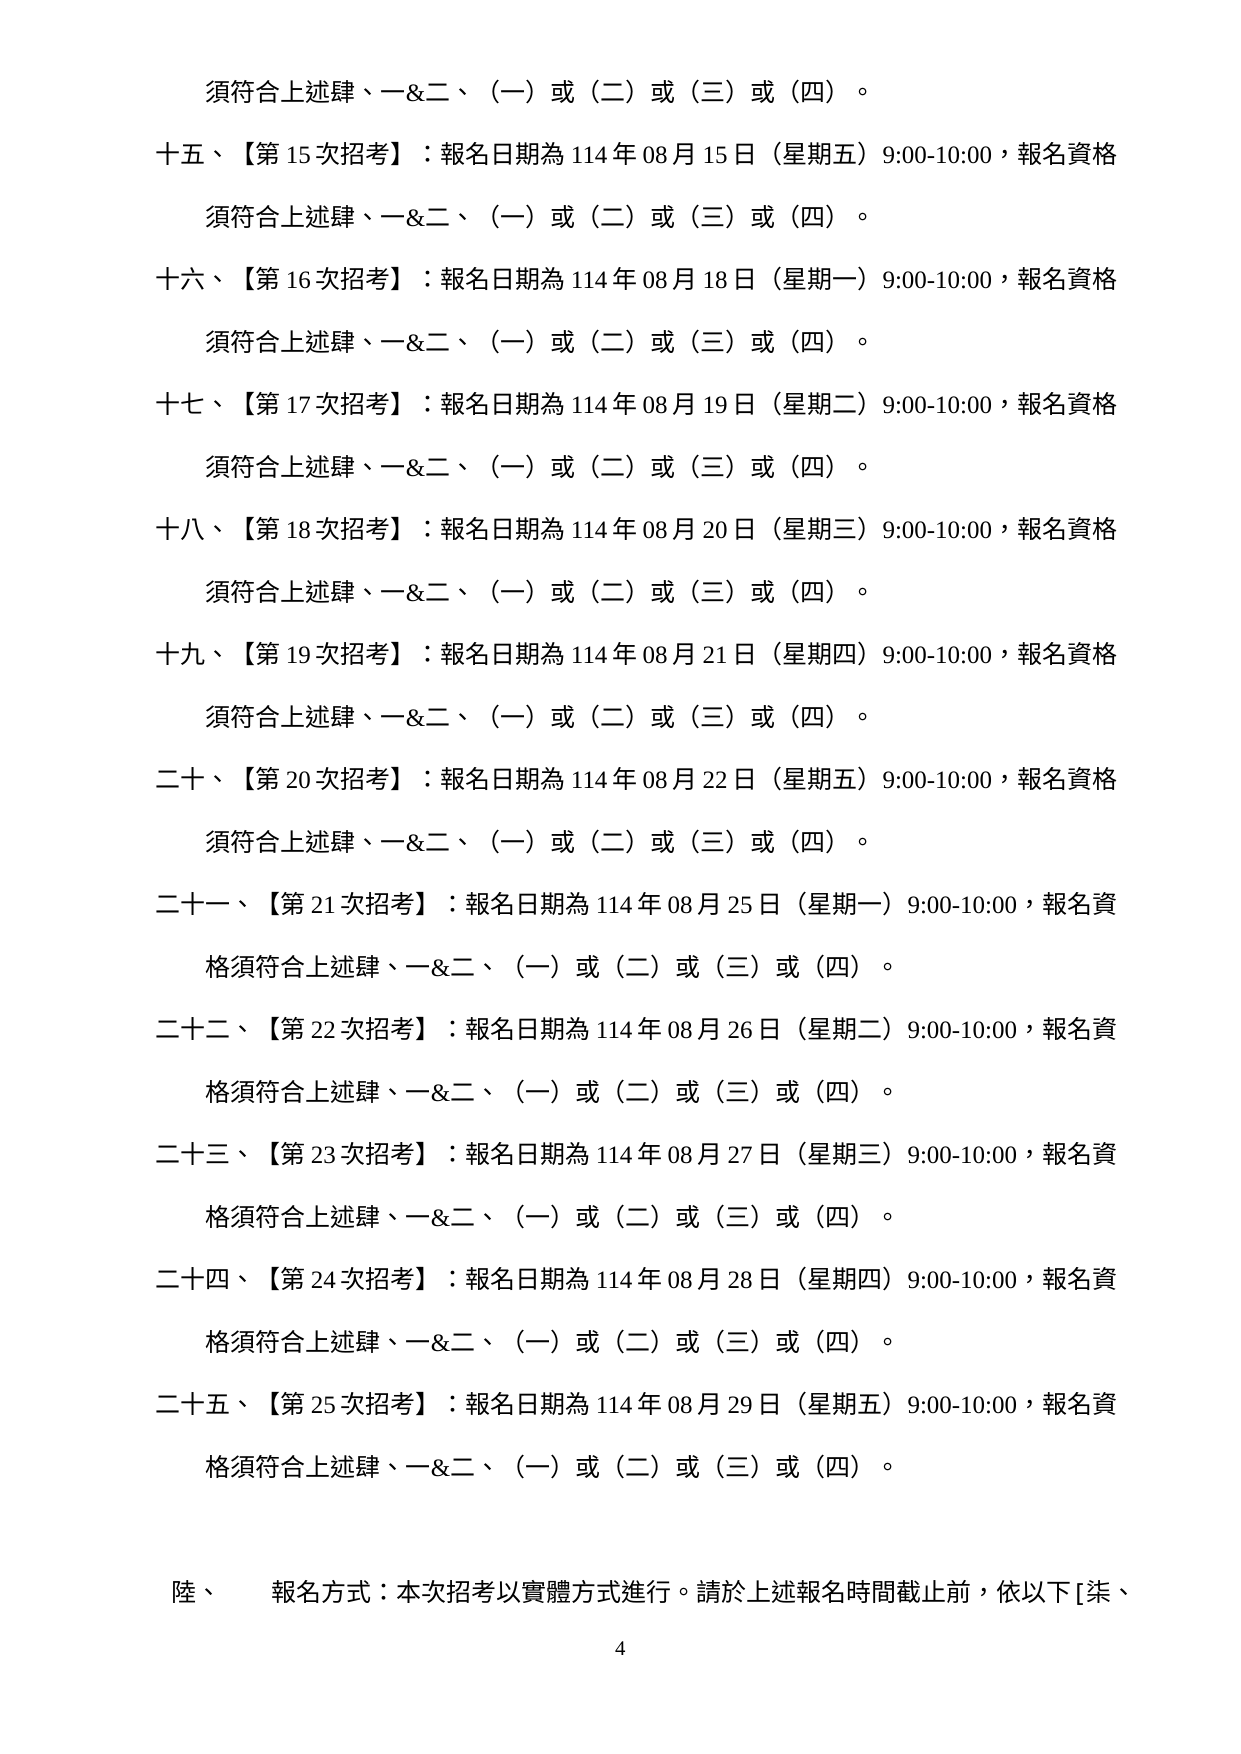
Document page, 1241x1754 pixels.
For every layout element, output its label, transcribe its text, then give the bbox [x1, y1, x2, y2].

text 須符合上述肆、一&二、（一）或（二）或（三）或（四）。 [156, 48, 1122, 111]
text 二十、【第20次招考】：報名日期為114年08月22日（星期五）9:00-10:00，報名資格須符合上述肆、一&二、（一）或（二）或（三）或（四）。 [156, 736, 1122, 861]
text 十九、【第19次招考】：報名日期為114年08月21日（星期四）9:00-10:00，報名資格須符合上述肆、一&二、（一）或（二）或（三）或（四）。 [156, 611, 1122, 736]
text 十八、【第18次招考】：報名日期為114年08月20日（星期三）9:00-10:00，報名資格須符合上述肆、一&二、（一）或（二）或（三）或（四）。 [156, 486, 1122, 611]
text 十六、【第16次招考】：報名日期為114年08月18日（星期一）9:00-10:00，報名資格須符合上述肆、一&二、（一）或（二）或（三）或（四）。 [156, 236, 1122, 361]
text 二十五、【第25次招考】：報名日期為114年08月29日（星期五）9:00-10:00，報名資格須符合上述肆、一&二、（一）或（二）或（三）或（四）。 [156, 1361, 1122, 1486]
text 二十四、【第24次招考】：報名日期為114年08月28日（星期四）9:00-10:00，報名資格須符合上述肆、一&二、（一）或（二）或（三）或（四）。 [156, 1236, 1122, 1361]
text 二十三、【第23次招考】：報名日期為114年08月27日（星期三）9:00-10:00，報名資格須符合上述肆、一&二、（一）或（二）或（三）或（四）。 [156, 1111, 1122, 1236]
text 十七、【第17次招考】：報名日期為114年08月19日（星期二）9:00-10:00，報名資格須符合上述肆、一&二、（一）或（二）或（三）或（四）。 [156, 361, 1122, 486]
text 十五、【第15次招考】：報名日期為114年08月15日（星期五）9:00-10:00，報名資格須符合上述肆、一&二、（一）或（二）或（三）或（四）。 [156, 111, 1122, 236]
text 二十二、【第22次招考】：報名日期為114年08月26日（星期二）9:00-10:00，報名資格須符合上述肆、一&二、（一）或（二）或（三）或（四）。 [156, 986, 1122, 1111]
list 報名方式：本次招考以實體方式進行。請於上述報名時間截止前，依以下[柒、報名資料]順序，親自報名或委託他人報名（應附委託書及雙方當事人身分證正本）為限，通訊報名概不受理。 [171, 1548, 1122, 1611]
text 二十一、【第21次招考】：報名日期為114年08月25日（星期一）9:00-10:00，報名資格須符合上述肆、一&二、（一）或（二）或（三）或（四）。 [156, 861, 1122, 986]
